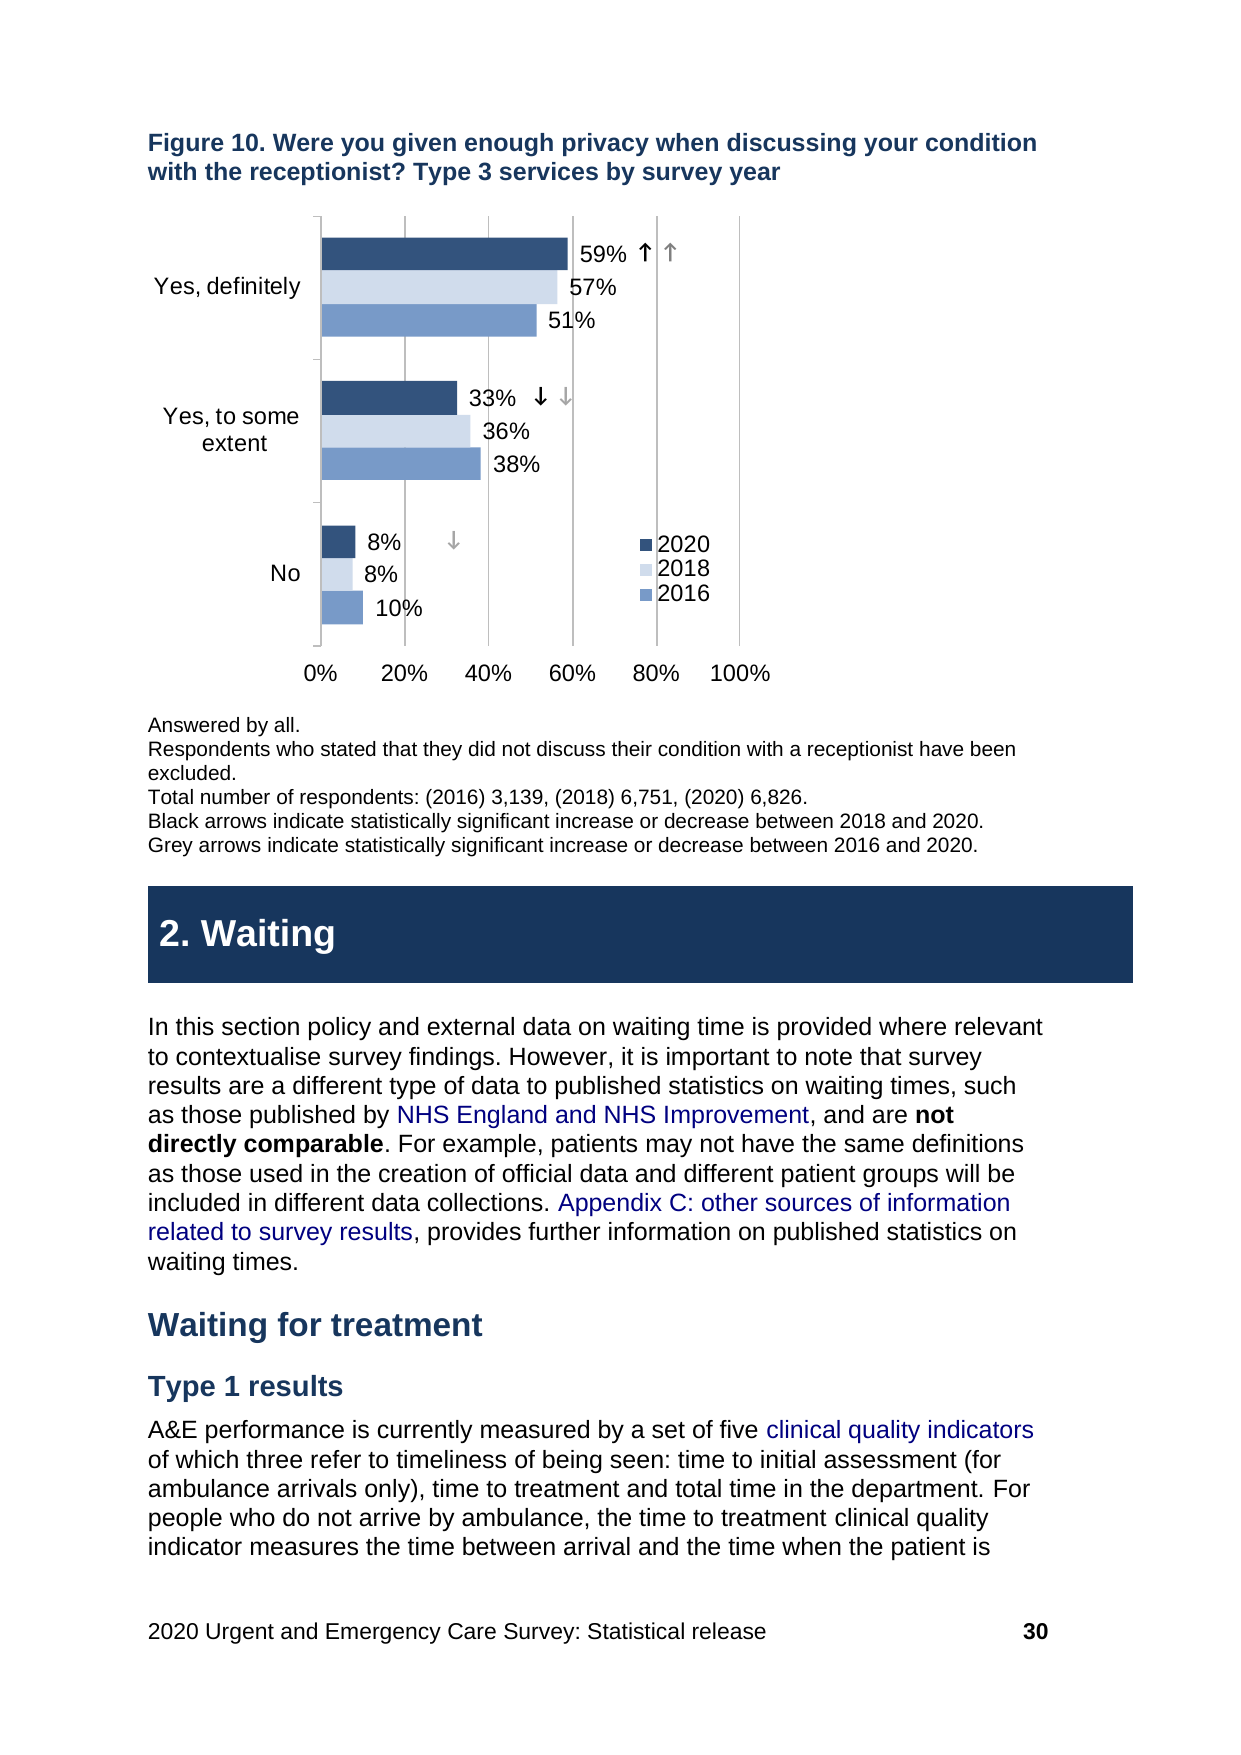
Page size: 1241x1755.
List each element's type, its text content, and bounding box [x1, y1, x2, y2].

text Respondents who stated that they did not discuss their condition with a receptionist have been excluded. [148, 737, 1048, 785]
text Answered by all. [148, 713, 1048, 737]
table_header 2. Waiting [148, 886, 1133, 983]
text Figure 10. Were you given enough privacy when discussing your condition with the receptionist? Type 3 services by survey year [148, 128, 1048, 186]
text Black arrows indicate statistically significant increase or decrease between 2018 and 2020. [148, 809, 1048, 833]
text Total number of respondents: (2016) 3,139, (2018) 6,751, (2020) 6,826. [148, 785, 1048, 809]
subtitle Waiting for treatment [148, 1305, 1048, 1343]
text Type 1 results [148, 1369, 1048, 1403]
text In this section policy and external data on waiting time is provided where relevant to contextualise survey findings. However, it is important to note that survey results are a different type of data to published statistics on waiting times, such as those published by NHS England and NHS Improvement, and are not directly comparable. For example, patients may not have the same definitions as those used in the creation of official data and different patient groups will be included in different data collections. Appendix C: other sources of information related to survey results, provides further information on published statistics on waiting times. [148, 1012, 1048, 1275]
text A&E performance is currently measured by a set of five clinical quality indicators of which three refer to timeliness of being seen: time to initial assessment (for ambulance arrivals only), time to treatment and total time in the department. For people who do not arrive by ambulance, the time to treatment clinical quality indicator measures the time between arrival and the time when the patient is [148, 1415, 1048, 1561]
text Grey arrows indicate statistically significant increase or decrease between 2016 and 2020. [148, 833, 1048, 857]
